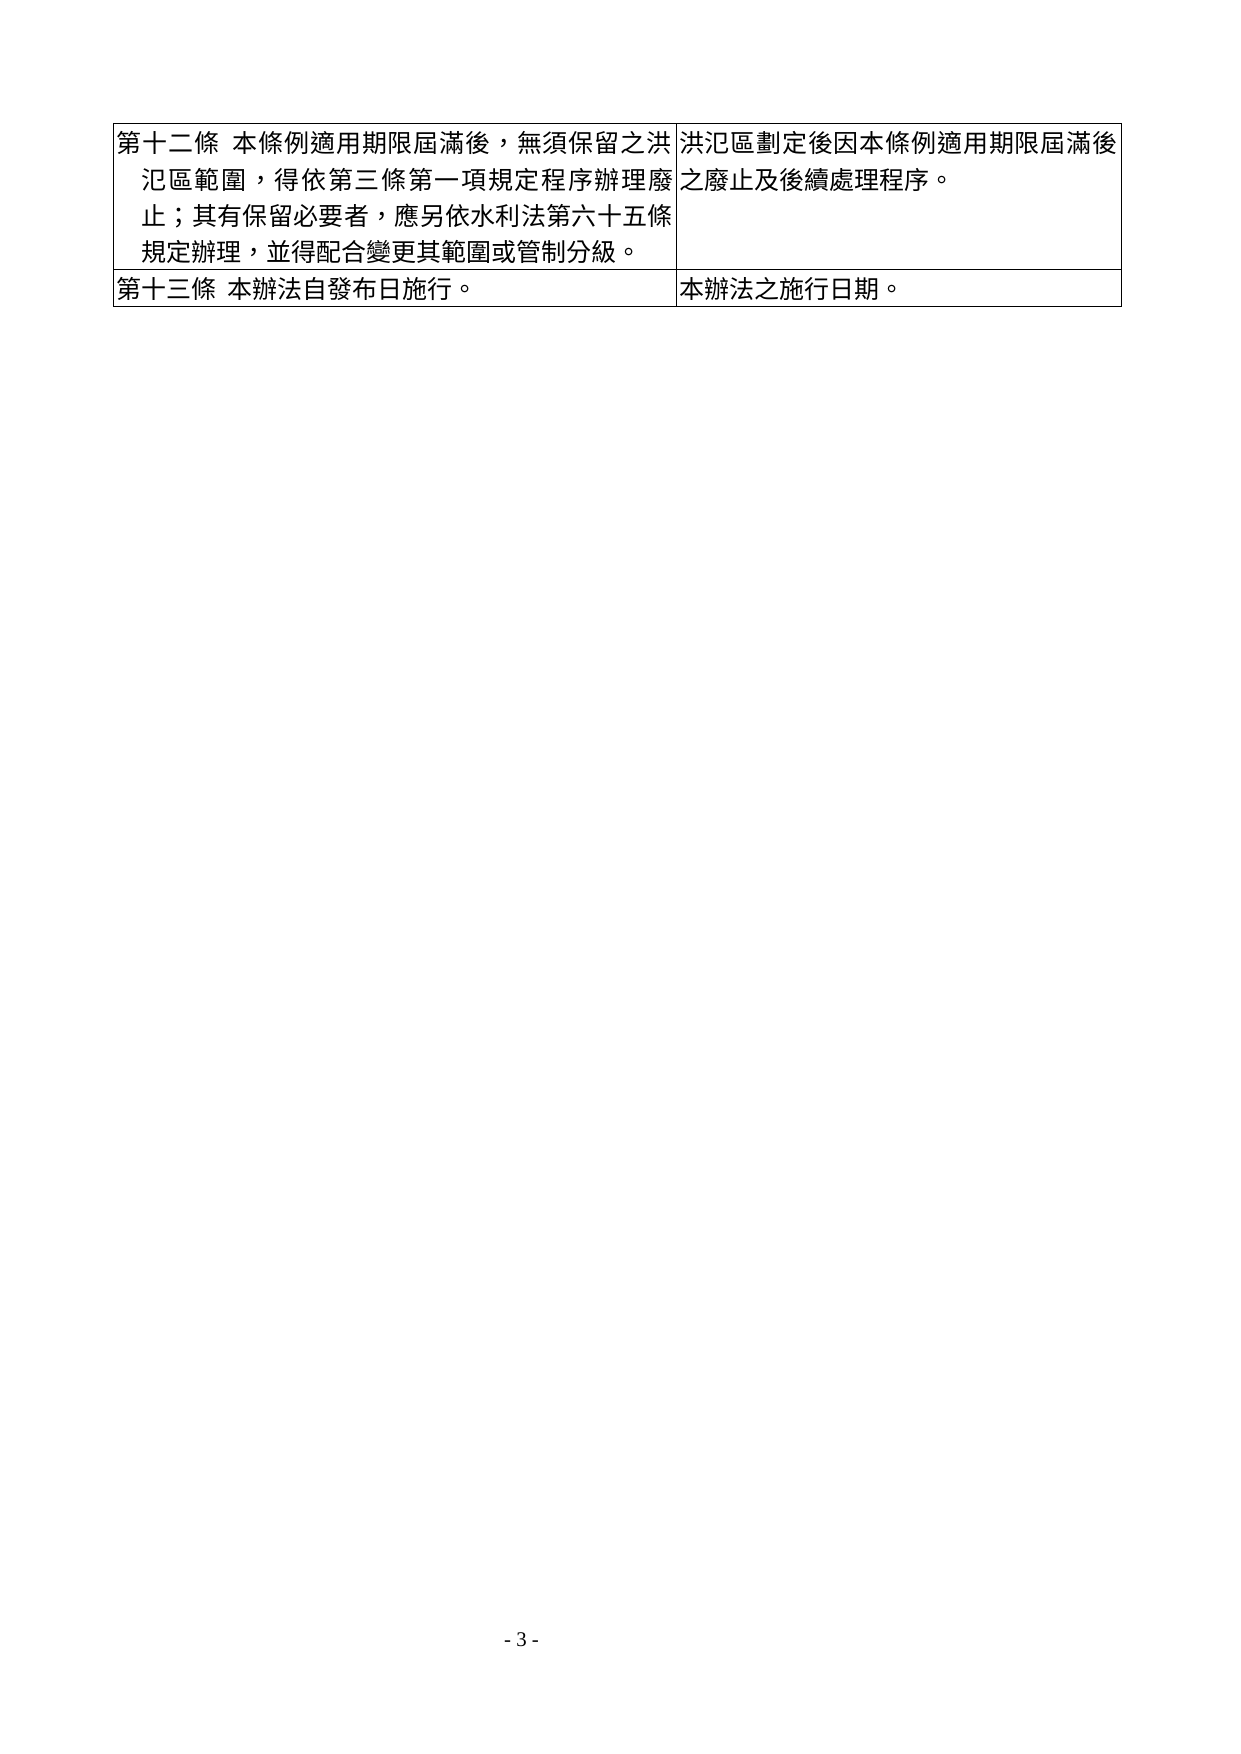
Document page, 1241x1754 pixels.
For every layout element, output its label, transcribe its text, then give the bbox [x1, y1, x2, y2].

table_cell 洪氾區劃定後因本條例適用期限屆滿後之廢止及後續處理程序。 [677, 124, 1121, 269]
table_cell 第十二條 本條例適用期限屆滿後，無須保留之洪氾區範圍，得依第三條第一項規定程序辦理廢止；其有保留必要者，應另依水利法第六十五條規定辦理，並得配合變更其範圍或管制分級。 [114, 124, 676, 269]
table_cell 本辦法之施行日期。 [677, 270, 1121, 306]
table_cell 第十三條 本辦法自發布日施行。 [114, 270, 676, 306]
